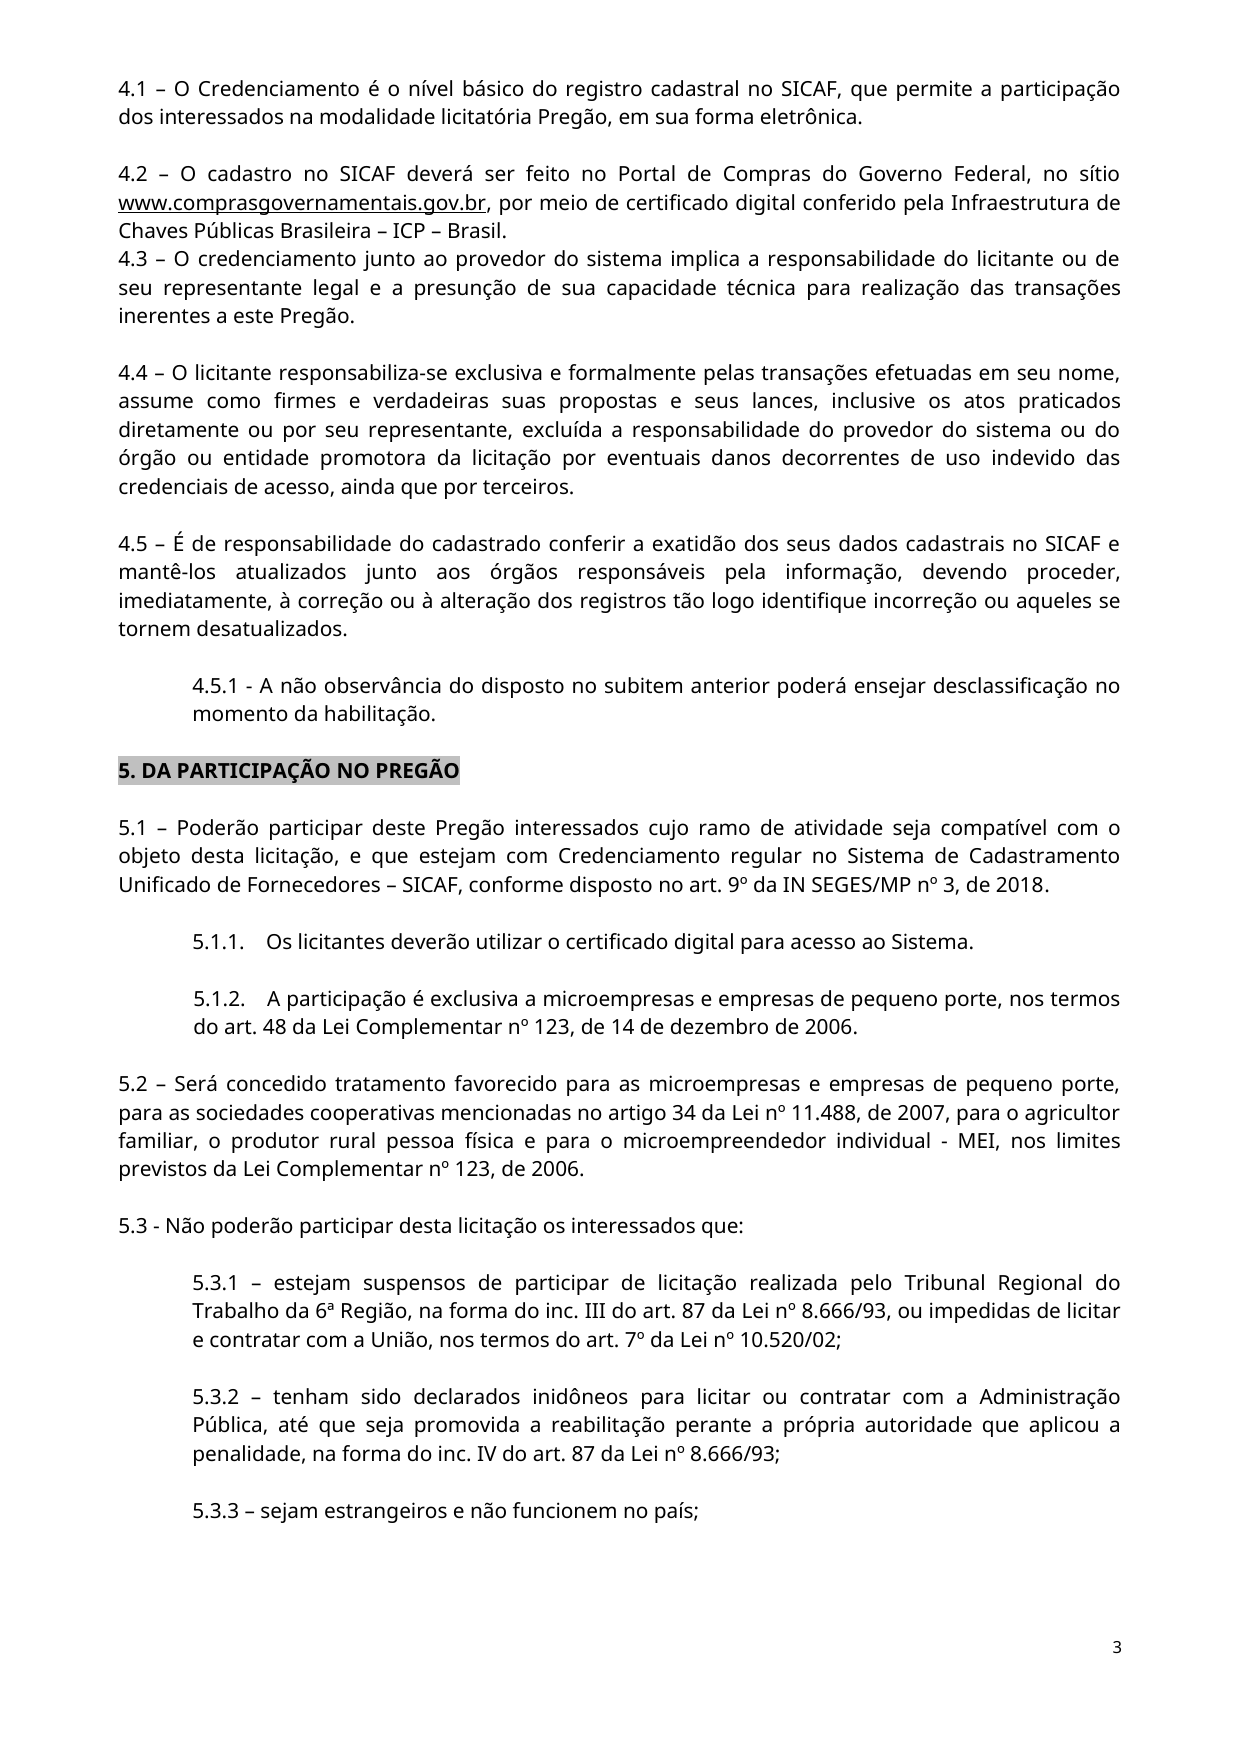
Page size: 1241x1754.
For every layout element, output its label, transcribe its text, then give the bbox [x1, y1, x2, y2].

text 5.3.1 – estejam suspensos de participar de licitação realizada pelo Tribunal Regional do Trabalho da 6ª Região, na forma do inc. III do art. 87 da Lei nº 8.666/93, ou impedidas de licitar e contratar com a União, nos termos do art. 7º da Lei nº 10.520/02; [192, 1268, 1122, 1353]
text 5.3 - Não poderão participar desta licitação os interessados que: [118, 1211, 1122, 1240]
list 5.1 – Poderão participar deste Pregão interessados cujo ramo de atividade seja compatível com o objeto desta licitação, e que estejam com Credenciamento regular no Sistema de Cadastramento Unificado de Fornecedores – SICAF, conforme disposto no art. 9º da IN SEGES/MP nº 3, de 2018. [118, 813, 1122, 898]
text 4.3 – O credenciamento junto ao provedor do sistema implica a responsabilidade do licitante ou de seu representante legal e a presunção de sua capacidade técnica para realização das transações inerentes a este Pregão. [118, 244, 1122, 330]
list 5.1.1. Os licitantes deverão utilizar o certificado digital para acesso ao Sistema. [192, 927, 1122, 955]
text 4.5.1 - A não observância do disposto no subitem anterior poderá ensejar desclassificação no momento da habilitação. [192, 671, 1122, 728]
text 4.4 – O licitante responsabiliza-se exclusiva e formalmente pelas transações efetuadas em seu nome, assume como firmes e verdadeiras suas propostas e seus lances, inclusive os atos praticados diretamente ou por seu representante, excluída a responsabilidade do provedor do sistema ou do órgão ou entidade promotora da licitação por eventuais danos decorrentes de uso indevido das credenciais de acesso, ainda que por terceiros. [118, 358, 1122, 500]
text 4.5 – É de responsabilidade do cadastrado conferir a exatidão dos seus dados cadastrais no SICAF e mantê-los atualizados junto aos órgãos responsáveis pela informação, devendo proceder, imediatamente, à correção ou à alteração dos registros tão logo identifique incorreção ou aqueles se tornem desatualizados. [118, 529, 1122, 643]
list 5.1.2. A participação é exclusiva a microempresas e empresas de pequeno porte, nos termos do art. 48 da Lei Complementar nº 123, de 14 de dezembro de 2006. [193, 984, 1122, 1041]
text 4.2 – O cadastro no SICAF deverá ser feito no Portal de Compras do Governo Federal, no sítio www.comprasgovernamentais.gov.br, por meio de certificado digital conferido pela Infraestrutura de Chaves Públicas Brasileira – ICP – Brasil. [118, 159, 1122, 244]
text 5.3.2 – tenham sido declarados inidôneos para licitar ou contratar com a Administração Pública, até que seja promovida a reabilitação perante a própria autoridade que aplicou a penalidade, na forma do inc. IV do art. 87 da Lei nº 8.666/93; [192, 1382, 1122, 1467]
text 5.3.3 – sejam estrangeiros e não funcionem no país; [192, 1496, 1122, 1524]
text 5. DA PARTICIPAÇÃO NO PREGÃO [118, 756, 1122, 785]
text 5.2 – Será concedido tratamento favorecido para as microempresas e empresas de pequeno porte, para as sociedades cooperativas mencionadas no artigo 34 da Lei nº 11.488, de 2007, para o agricultor familiar, o produtor rural pessoa física e para o microempreendedor individual - MEI, nos limites previstos da Lei Complementar nº 123, de 2006. [118, 1069, 1122, 1183]
text 4.1 – O Credenciamento é o nível básico do registro cadastral no SICAF, que permite a participação dos interessados na modalidade licitatória Pregão, em sua forma eletrônica. [118, 74, 1122, 131]
